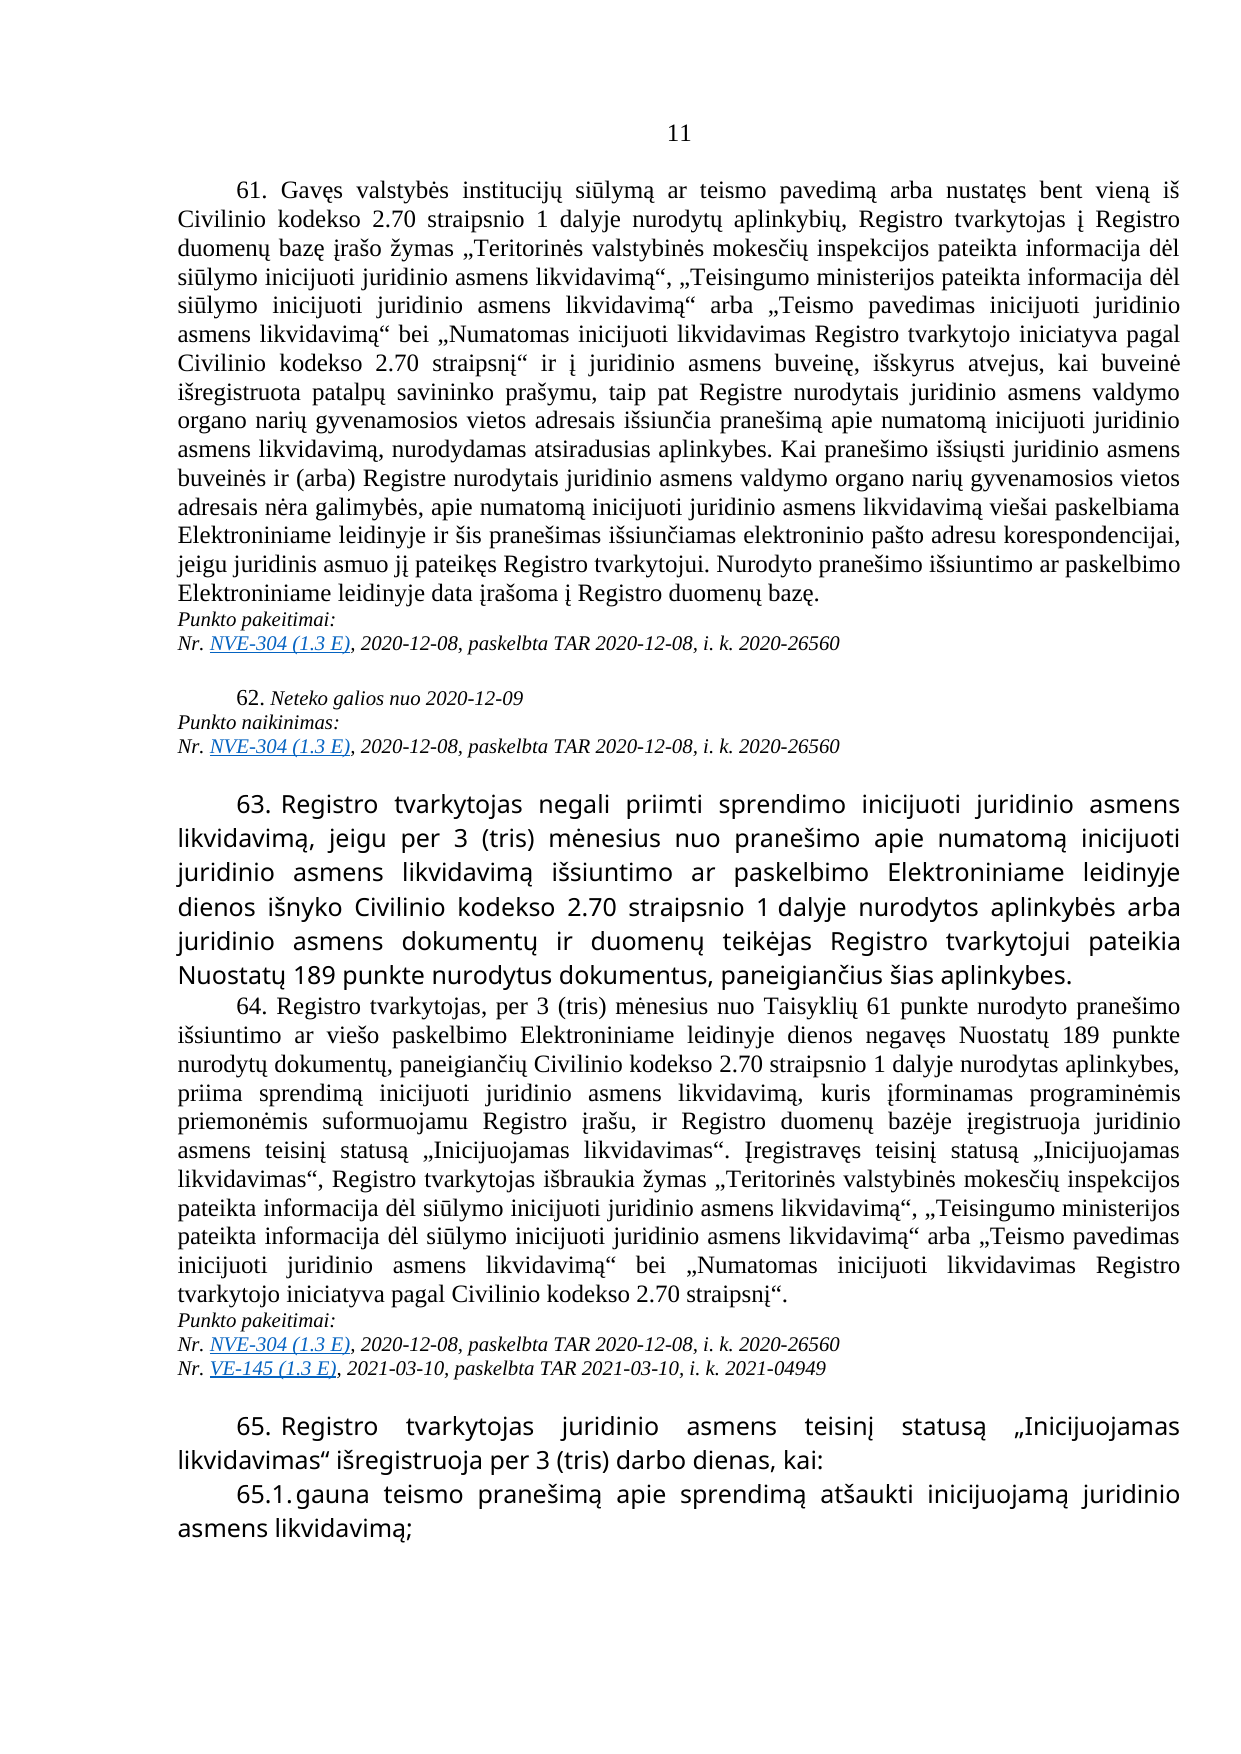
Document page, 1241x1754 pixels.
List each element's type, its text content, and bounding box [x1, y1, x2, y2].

text Nr. NVE-304 (1.3 E), 2020-12-08, paskelbta TAR 2020-12-08, i. k. 2020-26560 [177, 1332, 1181, 1356]
text 65. Registro tvarkytojas juridinio asmens teisinį statusą „Inicijuojamas likvidavimas“ išregistruoja per 3 (tris) darbo dienas, kai: [177, 1408, 1181, 1477]
text Nr. VE-145 (1.3 E), 2021-03-10, paskelbta TAR 2021-03-10, i. k. 2021-04949 [177, 1356, 1181, 1380]
text 63. Registro tvarkytojas negali priimti sprendimo inicijuoti juridinio asmens likvidavimą, jeigu per 3 (tris) mėnesius nuo pranešimo apie numatomą inicijuoti juridinio asmens likvidavimą išsiuntimo ar paskelbimo Elektroniniame leidinyje dienos išnyko Civilinio kodekso 2.70 straipsnio 1 dalyje nurodytos aplinkybės arba juridinio asmens dokumentų ir duomenų teikėjas Registro tvarkytojui pateikia Nuostatų 189 punkte nurodytus dokumentus, paneigiančius šias aplinkybes. [177, 787, 1181, 991]
text Nr. NVE-304 (1.3 E), 2020-12-08, paskelbta TAR 2020-12-08, i. k. 2020-26560 [177, 734, 1181, 758]
text 62. Neteko galios nuo 2020-12-09 [177, 684, 1181, 710]
text Nr. NVE-304 (1.3 E), 2020-12-08, paskelbta TAR 2020-12-08, i. k. 2020-26560 [177, 631, 1181, 655]
text Punkto pakeitimai: [177, 607, 1181, 631]
text Punkto naikinimas: [177, 710, 1181, 734]
text 64. Registro tvarkytojas, per 3 (tris) mėnesius nuo Taisyklių 61 punkte nurodyto pranešimo išsiuntimo ar viešo paskelbimo Elektroniniame leidinyje dienos negavęs Nuostatų 189 punkte nurodytų dokumentų, paneigiančių Civilinio kodekso 2.70 straipsnio 1 dalyje nurodytas aplinkybes, priima sprendimą inicijuoti juridinio asmens likvidavimą, kuris įforminamas programinėmis priemonėmis suformuojamu Registro įrašu, ir Registro duomenų bazėje įregistruoja juridinio asmens teisinį statusą „Inicijuojamas likvidavimas“. Įregistravęs teisinį statusą „Inicijuojamas likvidavimas“, Registro tvarkytojas išbraukia žymas „Teritorinės valstybinės mokesčių inspekcijos pateikta informacija dėl siūlymo inicijuoti juridinio asmens likvidavimą“, „Teisingumo ministerijos pateikta informacija dėl siūlymo inicijuoti juridinio asmens likvidavimą“ arba „Teismo pavedimas inicijuoti juridinio asmens likvidavimą“ bei „Numatomas inicijuoti likvidavimas Registro tvarkytojo iniciatyva pagal Civilinio kodekso 2.70 straipsnį“. [177, 991, 1181, 1308]
text 61. Gavęs valstybės institucijų siūlymą ar teismo pavedimą arba nustatęs bent vieną iš Civilinio kodekso 2.70 straipsnio 1 dalyje nurodytų aplinkybių, Registro tvarkytojas į Registro duomenų bazę įrašo žymas „Teritorinės valstybinės mokesčių inspekcijos pateikta informacija dėl siūlymo inicijuoti juridinio asmens likvidavimą“, „Teisingumo ministerijos pateikta informacija dėl siūlymo inicijuoti juridinio asmens likvidavimą“ arba „Teismo pavedimas inicijuoti juridinio asmens likvidavimą“ bei „Numatomas inicijuoti likvidavimas Registro tvarkytojo iniciatyva pagal Civilinio kodekso 2.70 straipsnį“ ir į juridinio asmens buveinę, išskyrus atvejus, kai buveinė išregistruota patalpų savininko prašymu, taip pat Registre nurodytais juridinio asmens valdymo organo narių gyvenamosios vietos adresais išsiunčia pranešimą apie numatomą inicijuoti juridinio asmens likvidavimą, nurodydamas atsiradusias aplinkybes. Kai pranešimo išsiųsti juridinio asmens buveinės ir (arba) Registre nurodytais juridinio asmens valdymo organo narių gyvenamosios vietos adresais nėra galimybės, apie numatomą inicijuoti juridinio asmens likvidavimą viešai paskelbiama Elektroniniame leidinyje ir šis pranešimas išsiunčiamas elektroninio pašto adresu korespondencijai, jeigu juridinis asmuo jį pateikęs Registro tvarkytojui. Nurodyto pranešimo išsiuntimo ar paskelbimo Elektroniniame leidinyje data įrašoma į Registro duomenų bazę. [177, 176, 1181, 607]
text 65.1. gauna teismo pranešimą apie sprendimą atšaukti inicijuojamą juridinio asmens likvidavimą; [177, 1477, 1181, 1545]
text Punkto pakeitimai: [177, 1308, 1181, 1332]
